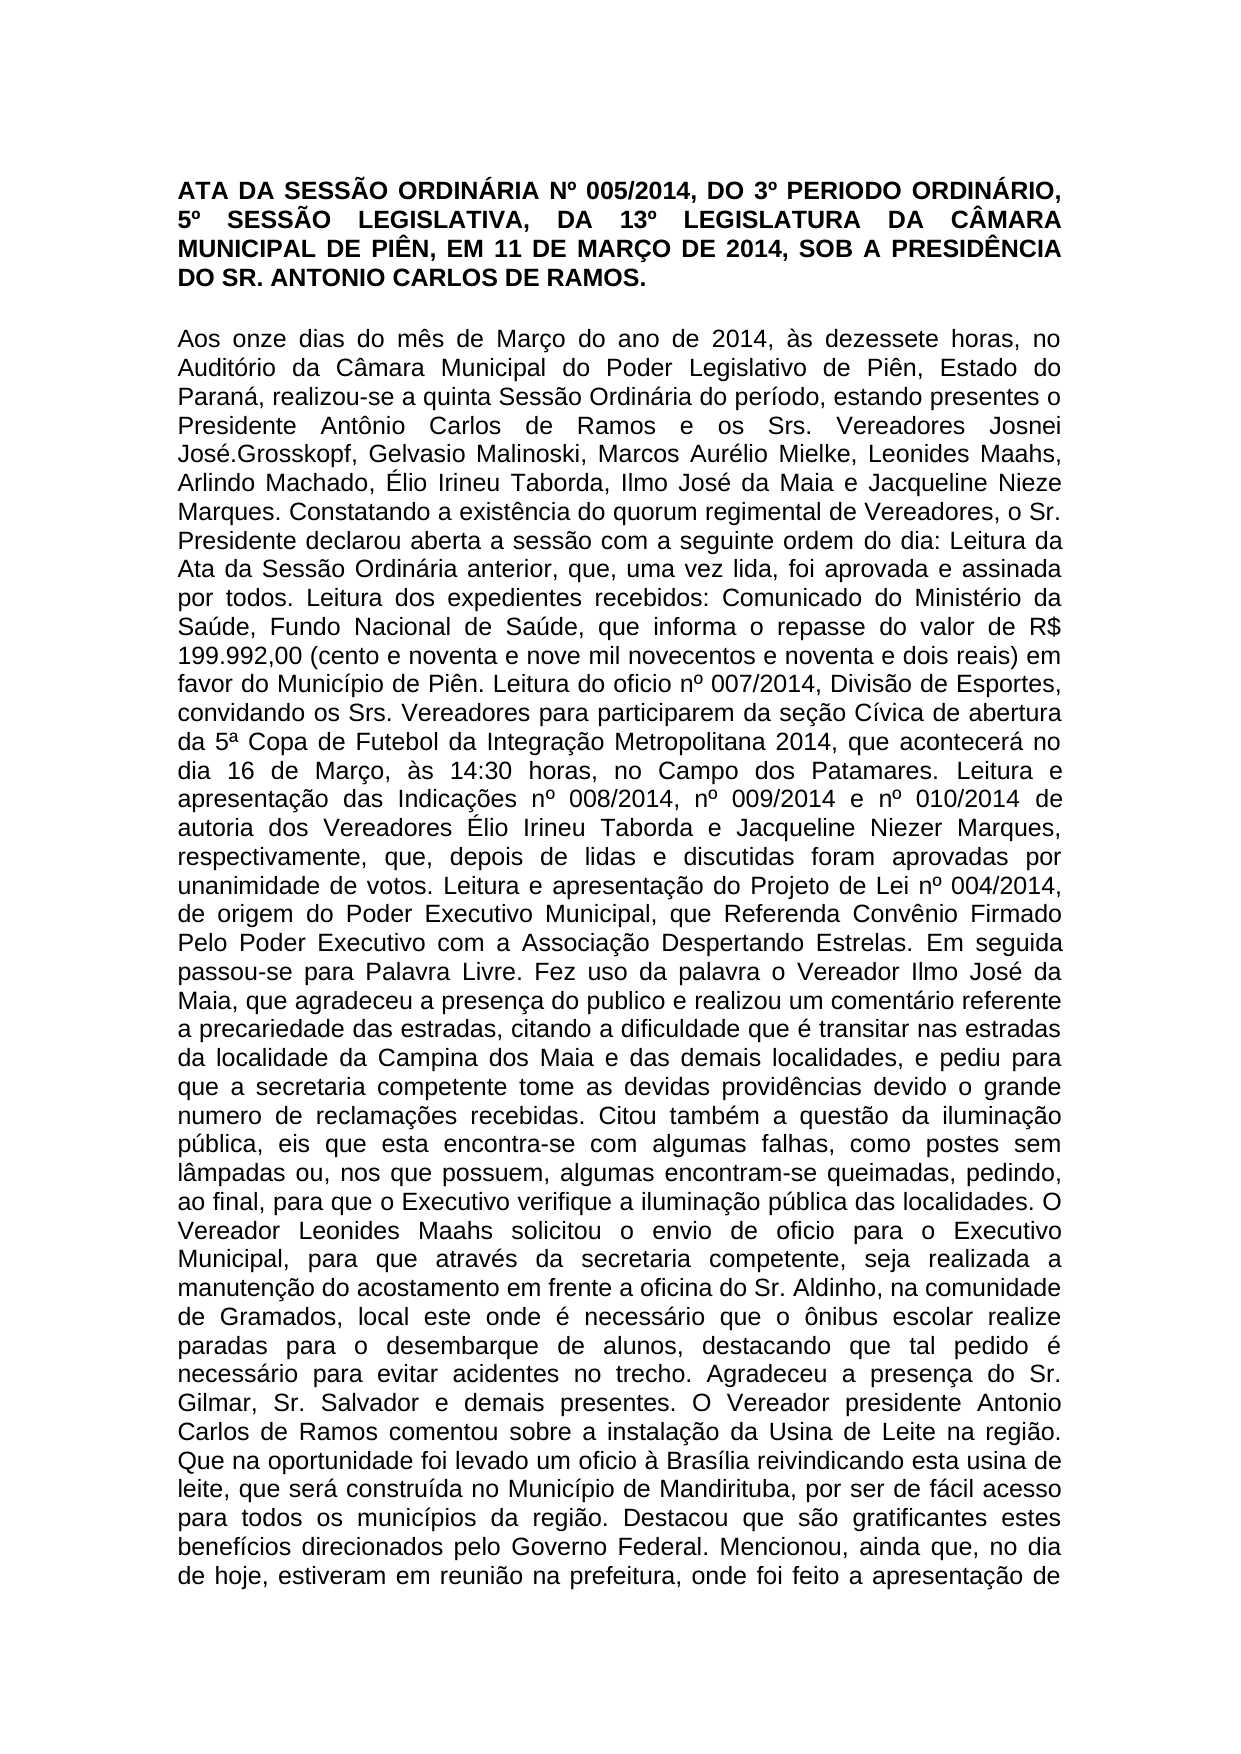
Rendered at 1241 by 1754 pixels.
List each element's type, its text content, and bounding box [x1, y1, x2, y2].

text Aos onze dias do mês de Março do ano de 2014, às dezessete horas, no Auditório da Câmara Municipal do Poder Legislativo de Piên, Estado do Paraná, realizou-se a quinta Sessão Ordinária do período, estando presentes o Presidente Antônio Carlos de Ramos e os Srs. Vereadores Josnei José.Grosskopf, Gelvasio Malinoski, Marcos Aurélio Mielke, Leonides Maahs, Arlindo Machado, Élio Irineu Taborda, Ilmo José da Maia e Jacqueline Nieze Marques. Constatando a existência do quorum regimental de Vereadores, o Sr. Presidente declarou aberta a sessão com a seguinte ordem do dia: Leitura da Ata da Sessão Ordinária anterior, que, uma vez lida, foi aprovada e assinada por todos. Leitura dos expedientes recebidos: Comunicado do Ministério da Saúde, Fundo Nacional de Saúde, que informa o repasse do valor de R$ 199.992,00 (cento e noventa e nove mil novecentos e noventa e dois reais) em favor do Município de Piên. Leitura do oficio nº 007/2014, Divisão de Esportes, convidando os Srs. Vereadores para participarem da seção Cívica de abertura da 5ª Copa de Futebol da Integração Metropolitana 2014, que acontecerá no dia 16 de Março, às 14:30 horas, no Campo dos Patamares. Leitura e apresentação das Indicações nº 008/2014, nº 009/2014 e nº 010/2014 de autoria dos Vereadores Élio Irineu Taborda e Jacqueline Niezer Marques, respectivamente, que, depois de lidas e discutidas foram aprovadas por unanimidade de votos. Leitura e apresentação do Projeto de Lei nº 004/2014, de origem do Poder Executivo Municipal, que Referenda Convênio Firmado Pelo Poder Executivo com a Associação Despertando Estrelas. Em seguida passou-se para Palavra Livre. Fez uso da palavra o Vereador Ilmo José da Maia, que agradeceu a presença do publico e realizou um comentário referente a precariedade das estradas, citando a dificuldade que é transitar nas estradas da localidade da Campina dos Maia e das demais localidades, e pediu para que a secretaria competente tome as devidas providências devido o grande numero de reclamações recebidas. Citou também a questão da iluminação pública, eis que esta encontra-se com algumas falhas, como postes sem lâmpadas ou, nos que possuem, algumas encontram-se queimadas, pedindo, ao final, para que o Executivo verifique a iluminação pública das localidades. O Vereador Leonides Maahs solicitou o envio de oficio para o Executivo Municipal, para que através da secretaria competente, seja realizada a manutenção do acostamento em frente a oficina do Sr. Aldinho, na comunidade de Gramados, local este onde é necessário que o ônibus escolar realize paradas para o desembarque de alunos, destacando que tal pedido é necessário para evitar acidentes no trecho. Agradeceu a presença do Sr. Gilmar, Sr. Salvador e demais presentes. O Vereador presidente Antonio Carlos de Ramos comentou sobre a instalação da Usina de Leite na região. Que na oportunidade foi levado um oficio à Brasília reivindicando esta usina de leite, que será construída no Município de Mandirituba, por ser de fácil acesso para todos os municípios da região. Destacou que são gratificantes estes benefícios direcionados pelo Governo Federal. Mencionou, ainda que, no dia de hoje, estiveram em reunião na prefeitura, onde foi feito a apresentação de [177, 324, 1063, 1589]
text ATA DA SESSÃO ORDINÁRIA Nº 005/2014, DO 3º PERIODO ORDINÁRIO, 5º SESSÃO LEGISLATIVA, DA 13º LEGISLATURA DA CÂMARA MUNICIPAL DE PIÊN, EM 11 DE MARÇO DE 2014, SOB A PRESIDÊNCIA DO SR. ANTONIO CARLOS DE RAMOS. [177, 176, 1063, 291]
